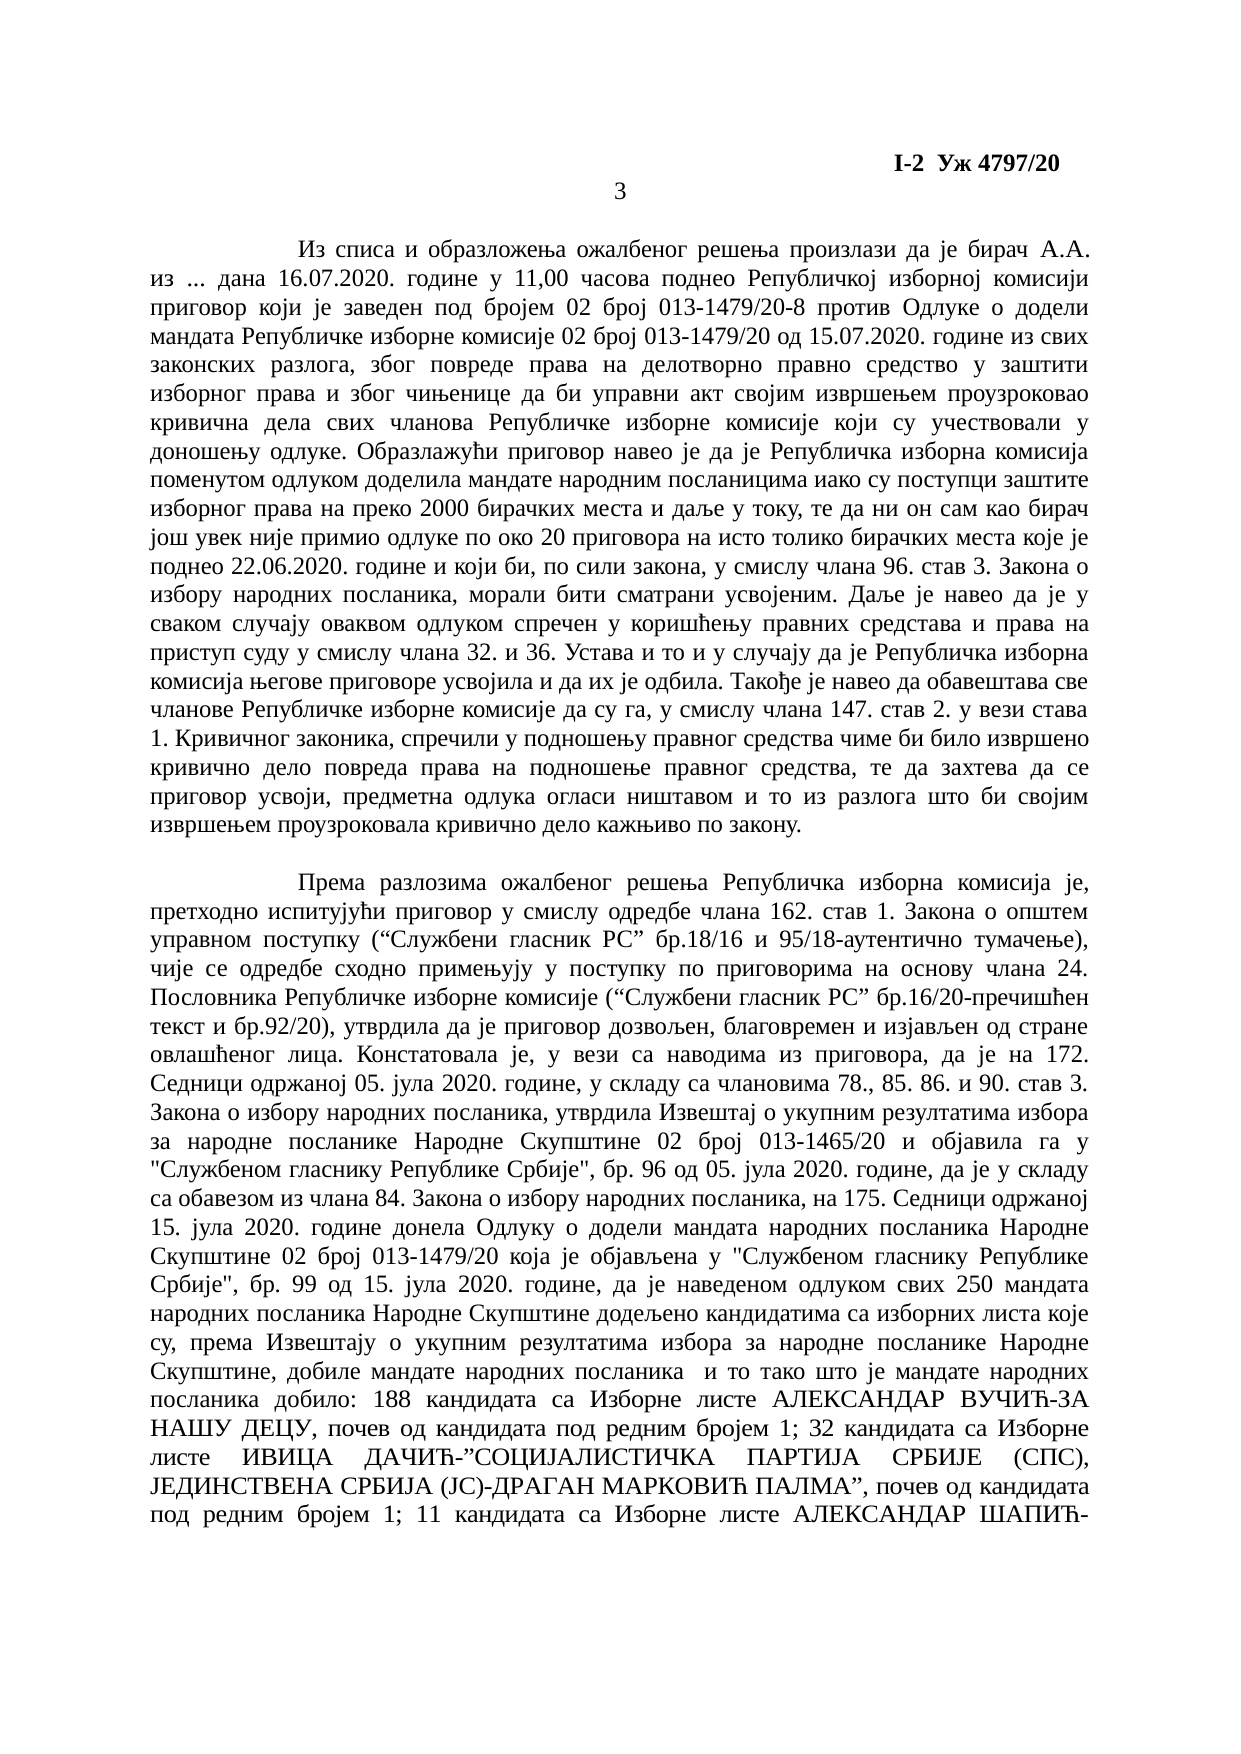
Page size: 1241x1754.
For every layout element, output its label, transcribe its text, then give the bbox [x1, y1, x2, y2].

text Из списа и образложења ожалбеног решења произлази да је бирач А.А. из ... дана 16.07.2020. године у 11,00 часова поднео Републичкој изборној комисији приговор који је заведен под бројем 02 број 013-1479/20-8 против Одлуке о додели мандата Републичке изборне комисије 02 број 013-1479/20 од 15.07.2020. године из свих законских разлога, због повреде права на делотворно правно средство у заштити изборног права и због чињенице да би управни акт својим извршењем проузроковао кривична дела свих чланова Републичке изборне комисије који су учествовали у доношењу одлуке. Образлажући приговор навео је да је Републичка изборна комисија поменутом одлуком доделила мандате народним посланицима иако су поступци заштите изборног права на преко 2000 бирачких места и даље у току, те да ни он сам као бирач још увек није примио одлуке по око 20 приговора на исто толико бирачких места које је поднео 22.06.2020. године и који би, по сили закона, у смислу члана 96. став 3. Закона о избору народних посланика, морали бити сматрани усвојеним. Даље је навео да је у сваком случају оваквом одлуком спречен у коришћењу правних средстава и права на приступ суду у смислу члана 32. и 36. Устава и то и у случају да је Републичка изборна комисија његове приговоре усвојила и да их је одбила. Такође је навео да обавештава све чланове Републичке изборне комисије да су га, у смислу члана 147. став 2. у вези става 1. Кривичног законика, спречили у подношењу правног средства чиме би било извршено кривично дело повреда права на подношење правног средства, те да захтева да се приговор усвоји, предметна одлука огласи ништавом и то из разлога што би својим извршењем проузроковала кривично дело кажњиво по закону. [150, 234, 1090, 838]
text Према разлозима ожалбеног решења Републичка изборна комисија је, претходно испитујући приговор у смислу одредбе члана 162. став 1. Закона о општем управном поступку (“Службени гласник РС” бр.18/16 и 95/18-аутентично тумачење), чије се одредбе сходно примењују у поступку по приговорима на основу члана 24. Пословника Републичке изборне комисије (“Службени гласник РС” бр.16/20-пречишћен текст и бр.92/20), утврдила да је приговор дозвољен, благовремен и изјављен од стране овлашћеног лица. Констатовала је, у вези са наводима из приговора, да је на 172. Седници одржаној 05. јула 2020. године, у складу са члановима 78., 85. 86. и 90. став 3. Закона о избору народних посланика, утврдила Извештај о укупним резултатима избора за народне посланике Народне Скупштине 02 број 013-1465/20 и објавила га у "Службеном гласнику Републике Србије", бр. 96 од 05. јула 2020. године, да је у складу са обавезом из члана 84. Закона о избору народних посланика, на 175. Седници одржаној 15. јула 2020. године донела Одлуку о додели мандата народних посланика Народне Скупштине 02 број 013-1479/20 која је објављена у "Службеном гласнику Републике Србије", бр. 99 од 15. јула 2020. године, да је наведеном одлуком свих 250 мандата народних посланика Народне Скупштине додељено кандидатима са изборних листа које су, према Извештају о укупним резултатима избора за народне посланике Народне Скупштине, добиле мандате народних посланика и то тако што је мандате народних посланика добило: 188 кандидата са Изборне листе АЛЕКСАНДАР ВУЧИЋ-ЗА НАШУ ДЕЦУ, почев од кандидата под редним бројем 1; 32 кандидата са Изборне листе ИВИЦА ДАЧИЋ-”СОЦИЈАЛИСТИЧКА ПАРТИЈА СРБИЈЕ (СПС), ЈЕДИНСТВЕНА СРБИЈА (ЈС)-ДРАГАН МАРКОВИЋ ПАЛМА”, почев од кандидата под редним бројем 1; 11 кандидата са Изборне листе АЛЕКСАНДАР ШАПИЋ- [150, 867, 1090, 1528]
